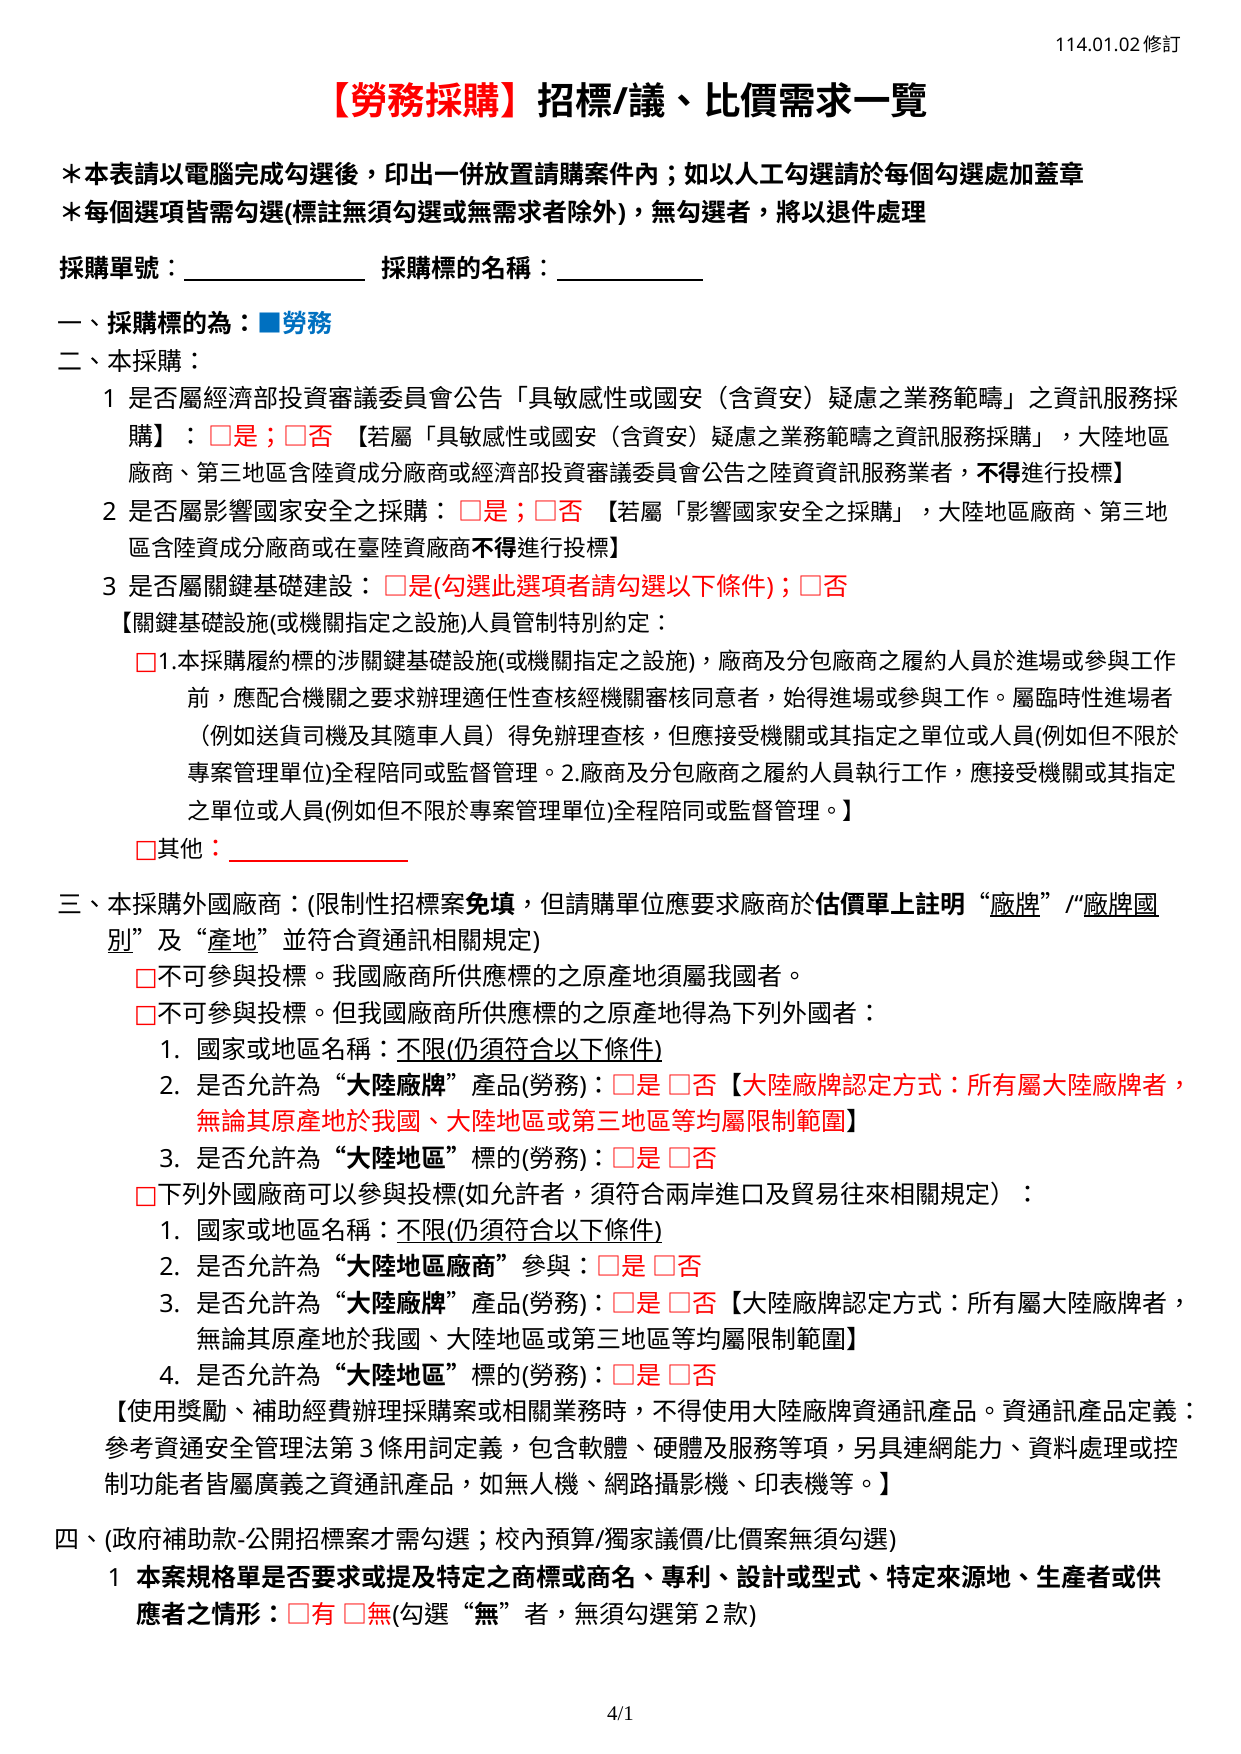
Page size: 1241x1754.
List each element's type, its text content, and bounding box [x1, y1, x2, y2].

text 採購單號： 採購標的名稱： [59, 248, 1181, 284]
list 國家或地區名稱：不限(仍須符合以下條件) [159, 1029, 1181, 1066]
list 是否屬影響國家安全之採購： □是；□否 【若屬「影響國家安全之採購」，大陸地區廠商、第三地區含陸資成分廠商或在臺陸資廠商不得進行投標】 [109, 491, 1181, 566]
list 本案規格單是否要求或提及特定之商標或商名、專利、設計或型式、特定來源地、生產者或供應者之情形：□有 □無(勾選“無”者，無須勾選第2款) [114, 1557, 1181, 1632]
list (政府補助款-公開招標案才需勾選；校內預算/獨家議價/比價案無須勾選) [54, 1519, 1181, 1557]
list □1.本採購履約標的涉關鍵基礎設施(或機關指定之設施)，廠商及分包廠商之履約人員於進場或參與工作前，應配合機關之要求辦理適任性查核經機關審核同意者，始得進場或參與工作。屬臨時性進場者（例如送貨司機及其隨車人員）得免辦理查核，但應接受機關或其指定之單位或人員(例如但不限於專案管理單位)全程陪同或監督管理。2.廠商及分包廠商之履約人員執行工作，應接受機關或其指定之單位或人員(例如但不限於專案管理單位)全程陪同或監督管理。】 [134, 641, 1181, 828]
list 採購標的為：■勞務 [57, 303, 1181, 341]
text ＊每個選項皆需勾選(標註無須勾選或無需求者除外)，無勾選者，將以退件處理 [59, 192, 1181, 229]
list 是否允許為“大陸廠牌”產品(勞務)：□是 □否【大陸廠牌認定方式：所有屬大陸廠牌者，無論其原產地於我國、大陸地區或第三地區等均屬限制範圍】 [159, 1066, 1181, 1138]
list □不可參與投標。但我國廠商所供應標的之原產地得為下列外國者： [134, 993, 1181, 1029]
text 【使用獎勵、補助經費辦理採購案或相關業務時，不得使用大陸廠牌資通訊產品。資通訊產品定義：參考資通安全管理法第3條用詞定義，包含軟體、硬體及服務等項，另具連網能力、資料處理或控制功能者皆屬廣義之資通訊產品，如無人機、網路攝影機、印表機等。】 [104, 1392, 1181, 1501]
list 是否允許為“大陸廠牌”產品(勞務)：□是 □否【大陸廠牌認定方式：所有屬大陸廠牌者，無論其原產地於我國、大陸地區或第三地區等均屬限制範圍】 [159, 1283, 1181, 1356]
text 【勞務採購】招標/議、比價需求一覽 [59, 71, 1181, 125]
list 是否屬經濟部投資審議委員會公告「具敏感性或國安（含資安）疑慮之業務範疇」之資訊服務採購】： □是；□否 【若屬「具敏感性或國安（含資安）疑慮之業務範疇之資訊服務採購」，大陸地區廠商、第三地區含陸資成分廠商或經濟部投資審議委員會公告之陸資資訊服務業者，不得進行投標】 [109, 378, 1181, 491]
list 是否允許為“大陸地區廠商”參與：□是 □否 [159, 1247, 1181, 1283]
list 國家或地區名稱：不限(仍須符合以下條件) [159, 1211, 1181, 1247]
list 本採購外國廠商：(限制性招標案免填，但請購單位應要求廠商於估價單上註明“廠牌”/“廠牌國別”及“產地”並符合資通訊相關規定) [57, 884, 1181, 957]
list □其他： [134, 828, 1181, 866]
list 是否允許為“大陸地區”標的(勞務)：□是 □否 [159, 1138, 1181, 1174]
list 【關鍵基礎設施(或機關指定之設施)人員管制特別約定： [109, 603, 1181, 641]
text ＊本表請以電腦完成勾選後，印出一併放置請購案件內；如以人工勾選請於每個勾選處加蓋章 [59, 154, 1181, 192]
list □不可參與投標。我國廠商所供應標的之原產地須屬我國者。 [134, 957, 1181, 993]
list 是否允許為“大陸地區”標的(勞務)：□是 □否 [159, 1356, 1181, 1392]
list □下列外國廠商可以參與投標(如允許者，須符合兩岸進口及貿易往來相關規定）： [134, 1174, 1181, 1211]
list 是否屬關鍵基礎建設： □是(勾選此選項者請勾選以下條件)；□否 [109, 566, 1181, 603]
list 本採購： [57, 341, 1181, 378]
